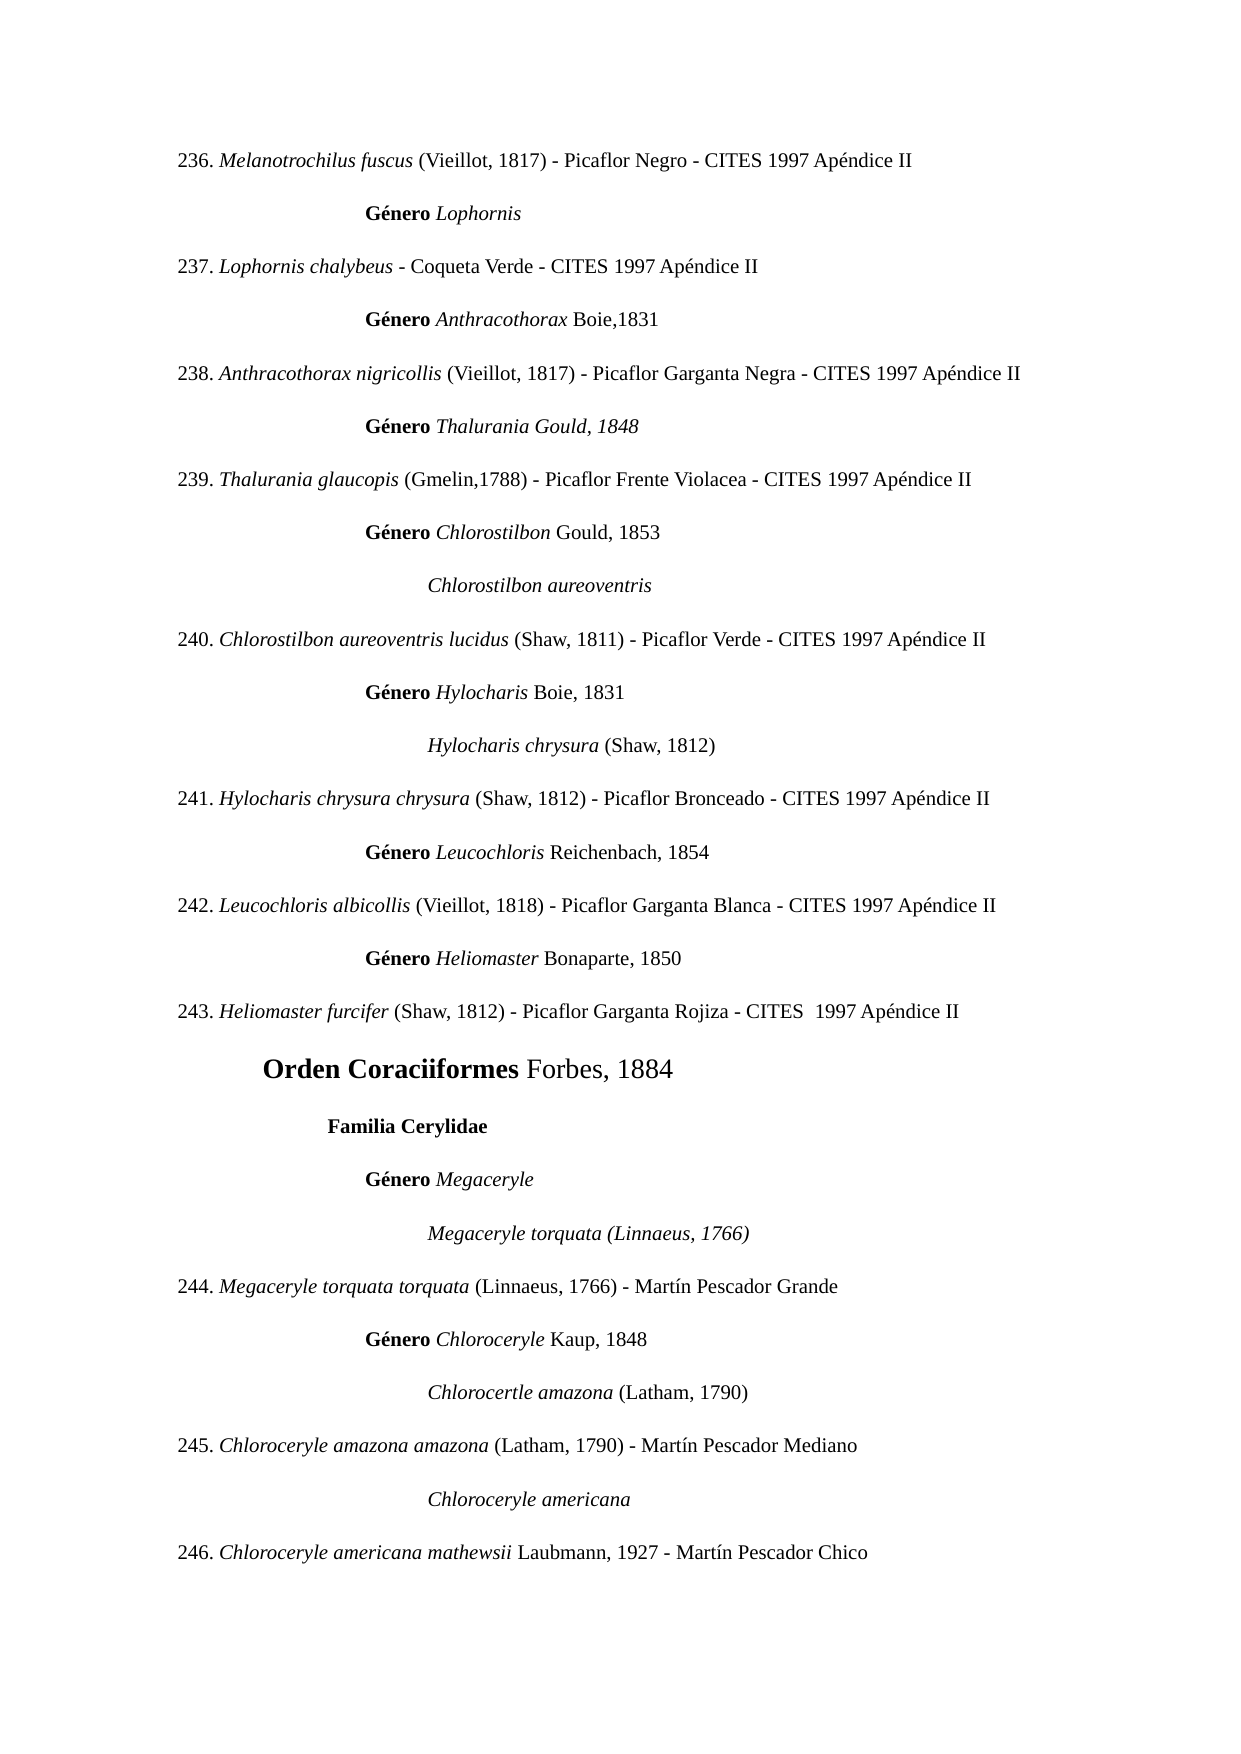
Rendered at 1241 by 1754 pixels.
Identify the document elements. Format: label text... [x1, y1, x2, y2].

text Orden Coraciiformes Forbes, 1884 [177, 1052, 1063, 1085]
text 242. Leucochloris albicollis (Vieillot, 1818) - Picaflor Garganta Blanca - CITES 1997 Apéndice II [177, 893, 1063, 917]
text Género Chloroceryle Kaup, 1848 [177, 1327, 1063, 1351]
text Megaceryle torquata (Linnaeus, 1766) [177, 1221, 1063, 1244]
text Género Chlorostilbon Gould, 1853 [177, 520, 1063, 544]
text Género Hylocharis Boie, 1831 [177, 680, 1063, 704]
text 245. Chloroceryle amazona amazona (Latham, 1790) - Martín Pescador Mediano [177, 1433, 1063, 1457]
text Chlorocertle amazona (Latham, 1790) [177, 1380, 1063, 1404]
text Chlorostilbon aureoventris [177, 573, 1063, 597]
text Género Thalurania Gould, 1848 [177, 414, 1063, 438]
text Chloroceryle americana [177, 1487, 1063, 1511]
text 243. Heliomaster furcifer (Shaw, 1812) - Picaflor Garganta Rojiza - CITES 1997 Apéndice II [177, 999, 1063, 1023]
text Género Anthracothorax Boie,1831 [177, 307, 1063, 331]
text 238. Anthracothorax nigricollis (Vieillot, 1817) - Picaflor Garganta Negra - CITES 1997 Apéndice II [177, 361, 1063, 384]
text Género Leucochloris Reichenbach, 1854 [177, 839, 1063, 864]
text 239. Thalurania glaucopis (Gmelin,1788) - Picaflor Frente Violacea - CITES 1997 Apéndice II [177, 467, 1063, 491]
text 237. Lophornis chalybeus - Coqueta Verde - CITES 1997 Apéndice II [177, 254, 1063, 278]
text Hylocharis chrysura (Shaw, 1812) [177, 733, 1063, 757]
text Familia Cerylidae [327, 1114, 1063, 1138]
text 241. Hylocharis chrysura chrysura (Shaw, 1812) - Picaflor Bronceado - CITES 1997 Apéndice II [177, 786, 1063, 810]
text 236. Melanotrochilus fuscus (Vieillot, 1817) - Picaflor Negro - CITES 1997 Apéndice II [177, 148, 1063, 172]
text 244. Megaceryle torquata torquata (Linnaeus, 1766) - Martín Pescador Grande [177, 1274, 1063, 1298]
text Género Lophornis [177, 201, 1063, 225]
text Género Heliomaster Bonaparte, 1850 [177, 946, 1063, 970]
text 246. Chloroceryle americana mathewsii Laubmann, 1927 - Martín Pescador Chico [177, 1540, 1063, 1564]
text 240. Chlorostilbon aureoventris lucidus (Shaw, 1811) - Picaflor Verde - CITES 1997 Apéndice II [177, 627, 1063, 651]
text Género Megaceryle [177, 1167, 1063, 1191]
